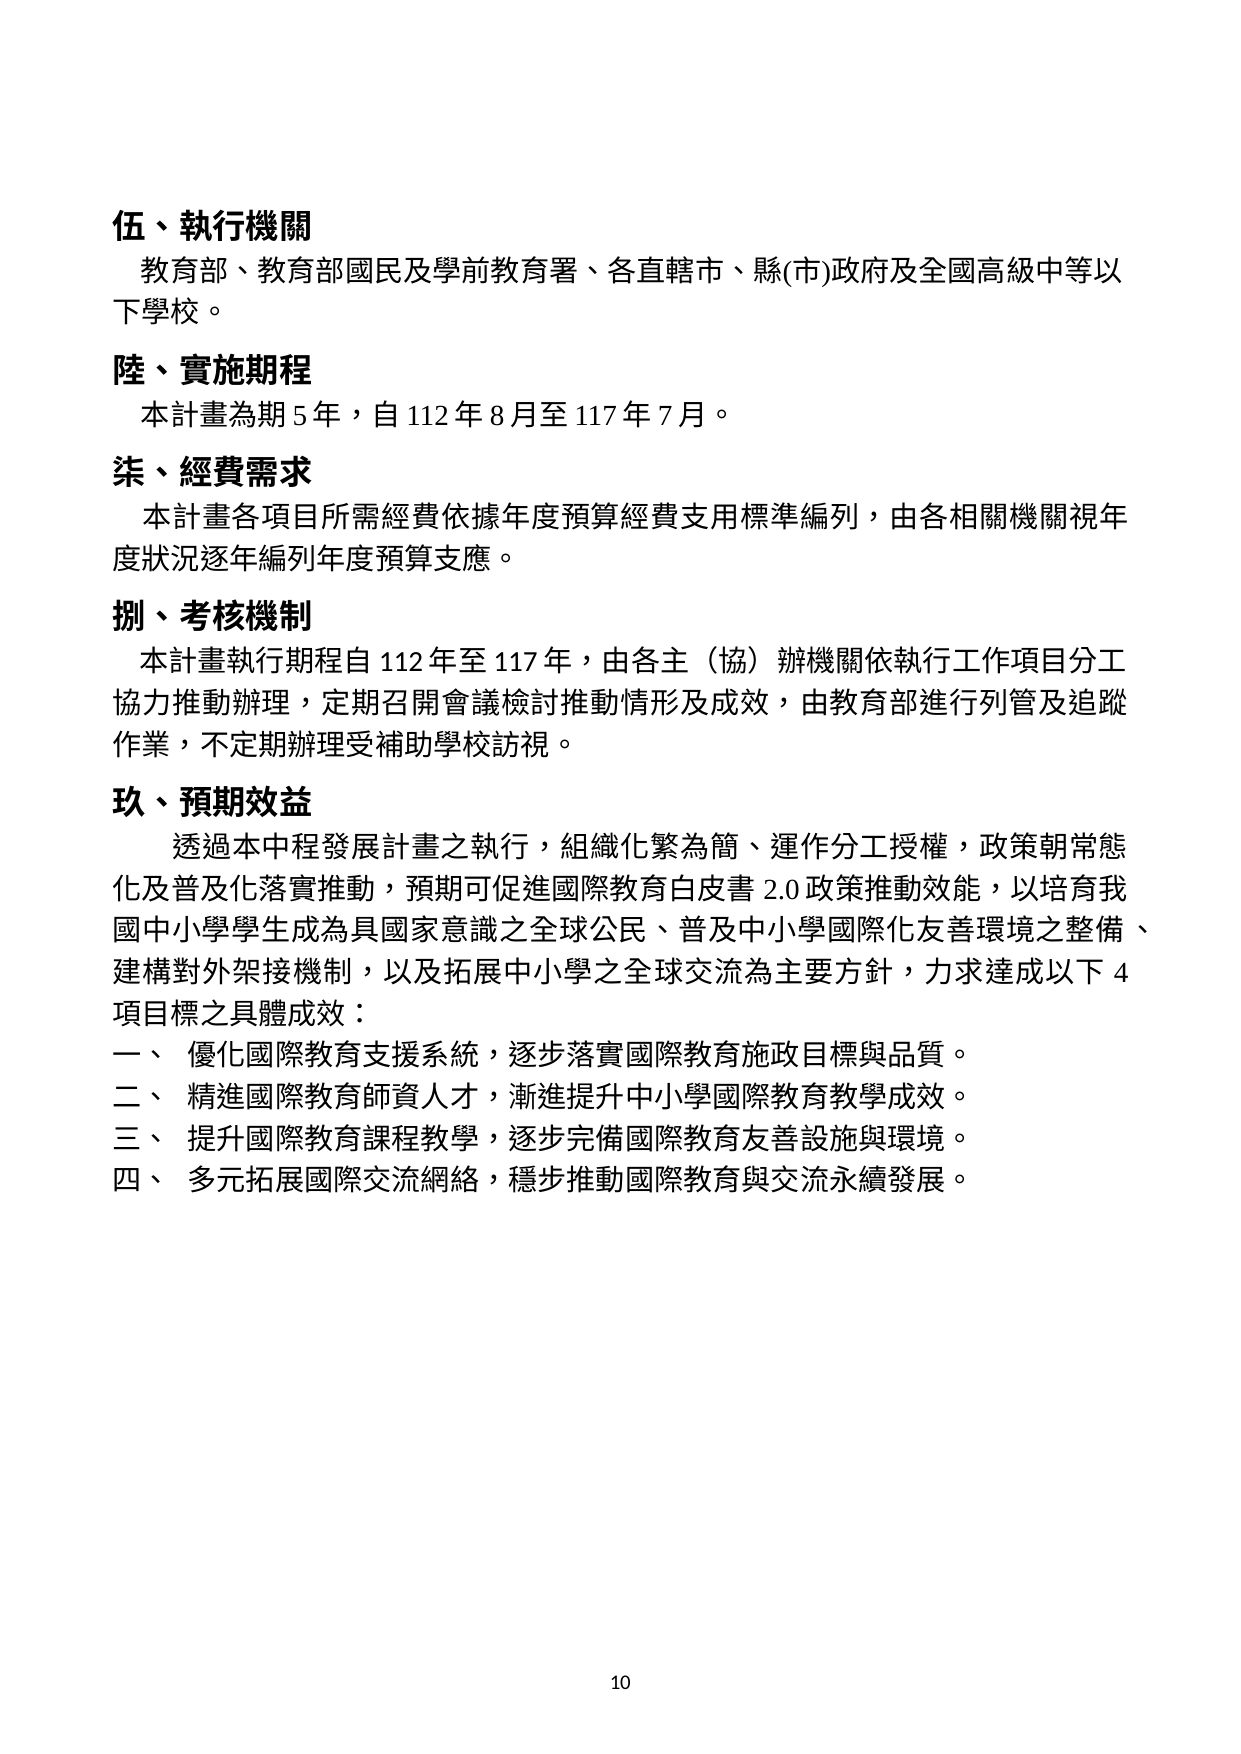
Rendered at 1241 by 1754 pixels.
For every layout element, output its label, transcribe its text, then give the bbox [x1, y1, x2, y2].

title 預期效益 [112, 776, 1128, 824]
list 精進國際教育師資人才，漸進提升中小學國際教育教學成效。 [112, 1074, 1128, 1116]
title 執行機關 [112, 200, 1128, 248]
text 透過本中程發展計畫之執行，組織化繁為簡、運作分工授權，政策朝常態化及普及化落實推動，預期可促進國際教育白皮書2.0政策推動效能，以培育我國中小學學生成為具國家意識之全球公民、普及中小學國際化友善環境之整備、建構對外架接機制，以及拓展中小學之全球交流為主要方針，力求達成以下4項目標之具體成效： [112, 824, 1128, 1032]
list 提升國際教育課程教學，逐步完備國際教育友善設施與環境。 [112, 1116, 1128, 1157]
text 本計畫各項目所需經費依據年度預算經費支用標準編列，由各相關機關視年度狀況逐年編列年度預算支應。 [112, 494, 1128, 578]
title 經費需求 [112, 446, 1128, 494]
title 實施期程 [112, 344, 1128, 392]
title 考核機制 [112, 590, 1128, 638]
list 多元拓展國際交流網絡，穩步推動國際教育與交流永續發展。 [112, 1157, 1128, 1199]
list 優化國際教育支援系統，逐步落實國際教育施政目標與品質。 [112, 1032, 1128, 1074]
text 本計畫為期5年，自112年8月至117年7月。 [112, 392, 1128, 434]
text 本計畫執行期程自112年至117年，由各主（協）辦機關依執行工作項目分工協力推動辦理，定期召開會議檢討推動情形及成效，由教育部進行列管及追蹤作業，不定期辦理受補助學校訪視。 [112, 638, 1128, 763]
text 教育部、教育部國民及學前教育署、各直轄市、縣(市)政府及全國高級中等以下學校。 [112, 248, 1128, 331]
